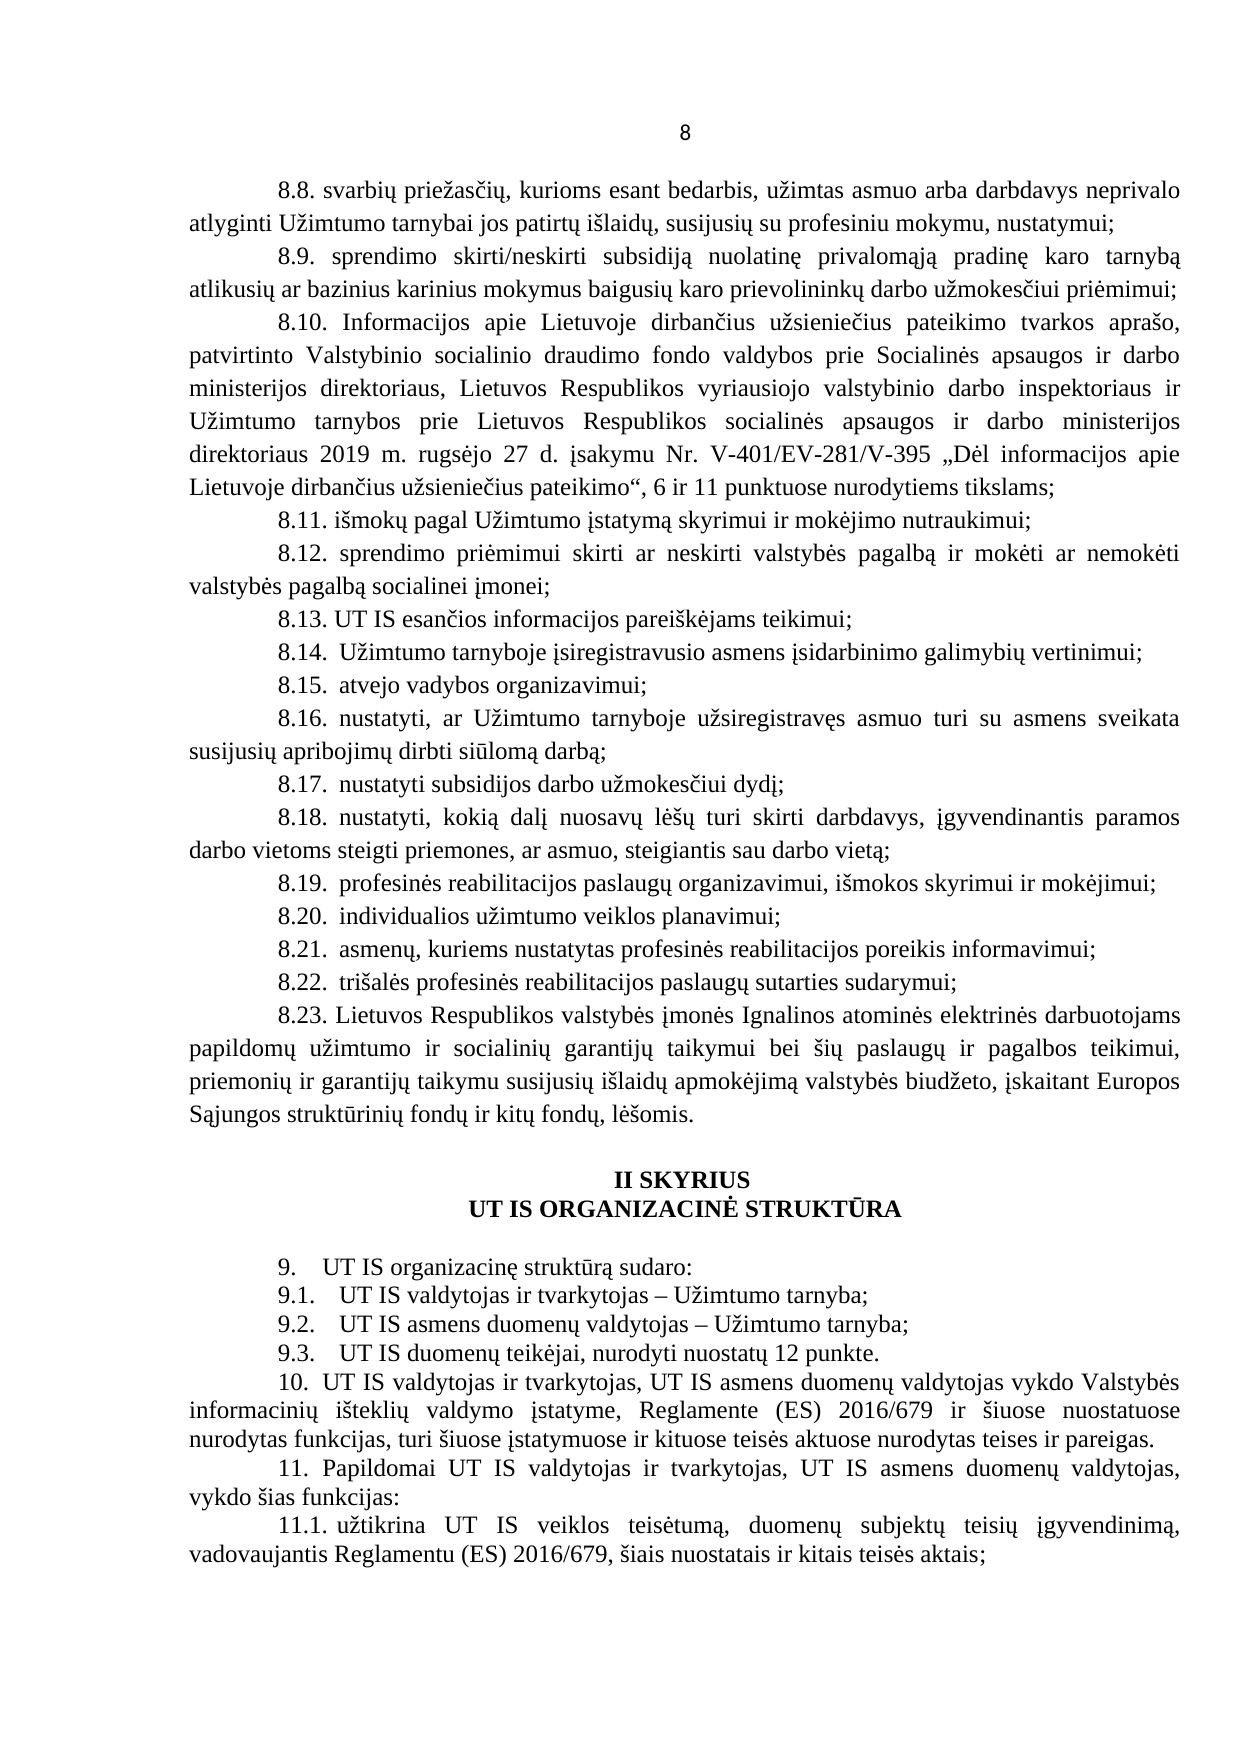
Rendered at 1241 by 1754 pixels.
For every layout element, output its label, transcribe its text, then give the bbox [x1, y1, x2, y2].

text 8.16. nustatyti, ar Užimtumo tarnyboje užsiregistravęs asmuo turi su asmens sveikata susijusių apribojimų dirbti siūlomą darbą; [189, 703, 1181, 765]
text 9.2. UT IS asmens duomenų valdytojas – Užimtumo tarnyba; [189, 1309, 1181, 1338]
text 8.10. Informacijos apie Lietuvoje dirbančius užsieniečius pateikimo tvarkos aprašo, patvirtinto Valstybinio socialinio draudimo fondo valdybos prie Socialinės apsaugos ir darbo ministerijos direktoriaus, Lietuvos Respublikos vyriausiojo valstybinio darbo inspektoriaus ir Užimtumo tarnybos prie Lietuvos Respublikos socialinės apsaugos ir darbo ministerijos direktoriaus 2019 m. rugsėjo 27 d. įsakymu Nr. V-401/EV-281/V-395 „Dėl informacijos apie Lietuvoje dirbančius užsieniečius pateikimo“, 6 ir 11 punktuose nurodytiems tikslams; [189, 307, 1181, 501]
text 11.1. užtikrina UT IS veiklos teisėtumą, duomenų subjektų teisių įgyvendinimą, vadovaujantis Reglamentu (ES) 2016/679, šiais nuostatais ir kitais teisės aktais; [189, 1511, 1181, 1568]
text II SKYRIUS [189, 1166, 1181, 1194]
text 8.18. nustatyti, kokią dalį nuosavų lėšų turi skirti darbdavys, įgyvendinantis paramos darbo vietoms steigti priemones, ar asmuo, steigiantis sau darbo vietą; [189, 802, 1181, 864]
text 9.1. UT IS valdytojas ir tvarkytojas – Užimtumo tarnyba; [189, 1281, 1181, 1309]
text 8.20. individualios užimtumo veiklos planavimui; [189, 901, 1181, 930]
text 8.13. UT IS esančios informacijos pareiškėjams teikimui; [189, 604, 1181, 633]
text 9. UT IS organizacinę struktūrą sudaro: [189, 1252, 1181, 1281]
text 8.22. trišalės profesinės reabilitacijos paslaugų sutarties sudarymui; [189, 967, 1181, 996]
text 8.21. asmenų, kuriems nustatytas profesinės reabilitacijos poreikis informavimui; [189, 934, 1181, 963]
text 10. UT IS valdytojas ir tvarkytojas, UT IS asmens duomenų valdytojas vykdo Valstybės informacinių išteklių valdymo įstatyme, Reglamente (ES) 2016/679 ir šiuose nuostatuose nurodytas funkcijas, turi šiuose įstatymuose ir kituose teisės aktuose nurodytas teises ir pareigas. [189, 1367, 1181, 1453]
text 9.3. UT IS duomenų teikėjai, nurodyti nuostatų 12 punkte. [189, 1338, 1181, 1367]
text 11. Papildomai UT IS valdytojas ir tvarkytojas, UT IS asmens duomenų valdytojas, vykdo šias funkcijas: [189, 1453, 1181, 1511]
text 8.9. sprendimo skirti/neskirti subsidiją nuolatinę privalomąją pradinę karo tarnybą atlikusių ar bazinius karinius mokymus baigusių karo prievolininkų darbo užmokesčiui priėmimui; [189, 241, 1181, 303]
text 8.12. sprendimo priėmimui skirti ar neskirti valstybės pagalbą ir mokėti ar nemokėti valstybės pagalbą socialinei įmonei; [189, 538, 1181, 600]
text 8.15. atvejo vadybos organizavimui; [189, 670, 1181, 699]
text 8.23. Lietuvos Respublikos valstybės įmonės Ignalinos atominės elektrinės darbuotojams papildomų užimtumo ir socialinių garantijų taikymui bei šių paslaugų ir pagalbos teikimui, priemonių ir garantijų taikymu susijusių išlaidų apmokėjimą valstybės biudžeto, įskaitant Europos Sąjungos struktūrinių fondų ir kitų fondų, lėšomis. [189, 1000, 1181, 1128]
text 8.19. profesinės reabilitacijos paslaugų organizavimui, išmokos skyrimui ir mokėjimui; [189, 868, 1181, 897]
text 8.8. svarbių priežasčių, kurioms esant bedarbis, užimtas asmuo arba darbdavys neprivalo atlyginti Užimtumo tarnybai jos patirtų išlaidų, susijusių su profesiniu mokymu, nustatymui; [189, 175, 1181, 237]
text 8.11. išmokų pagal Užimtumo įstatymą skyrimui ir mokėjimo nutraukimui; [189, 505, 1181, 534]
text 8.14. Užimtumo tarnyboje įsiregistravusio asmens įsidarbinimo galimybių vertinimui; [189, 637, 1181, 666]
text 8.17. nustatyti subsidijos darbo užmokesčiui dydį; [189, 769, 1181, 798]
text UT IS organizacinė struktūra [189, 1194, 1181, 1223]
